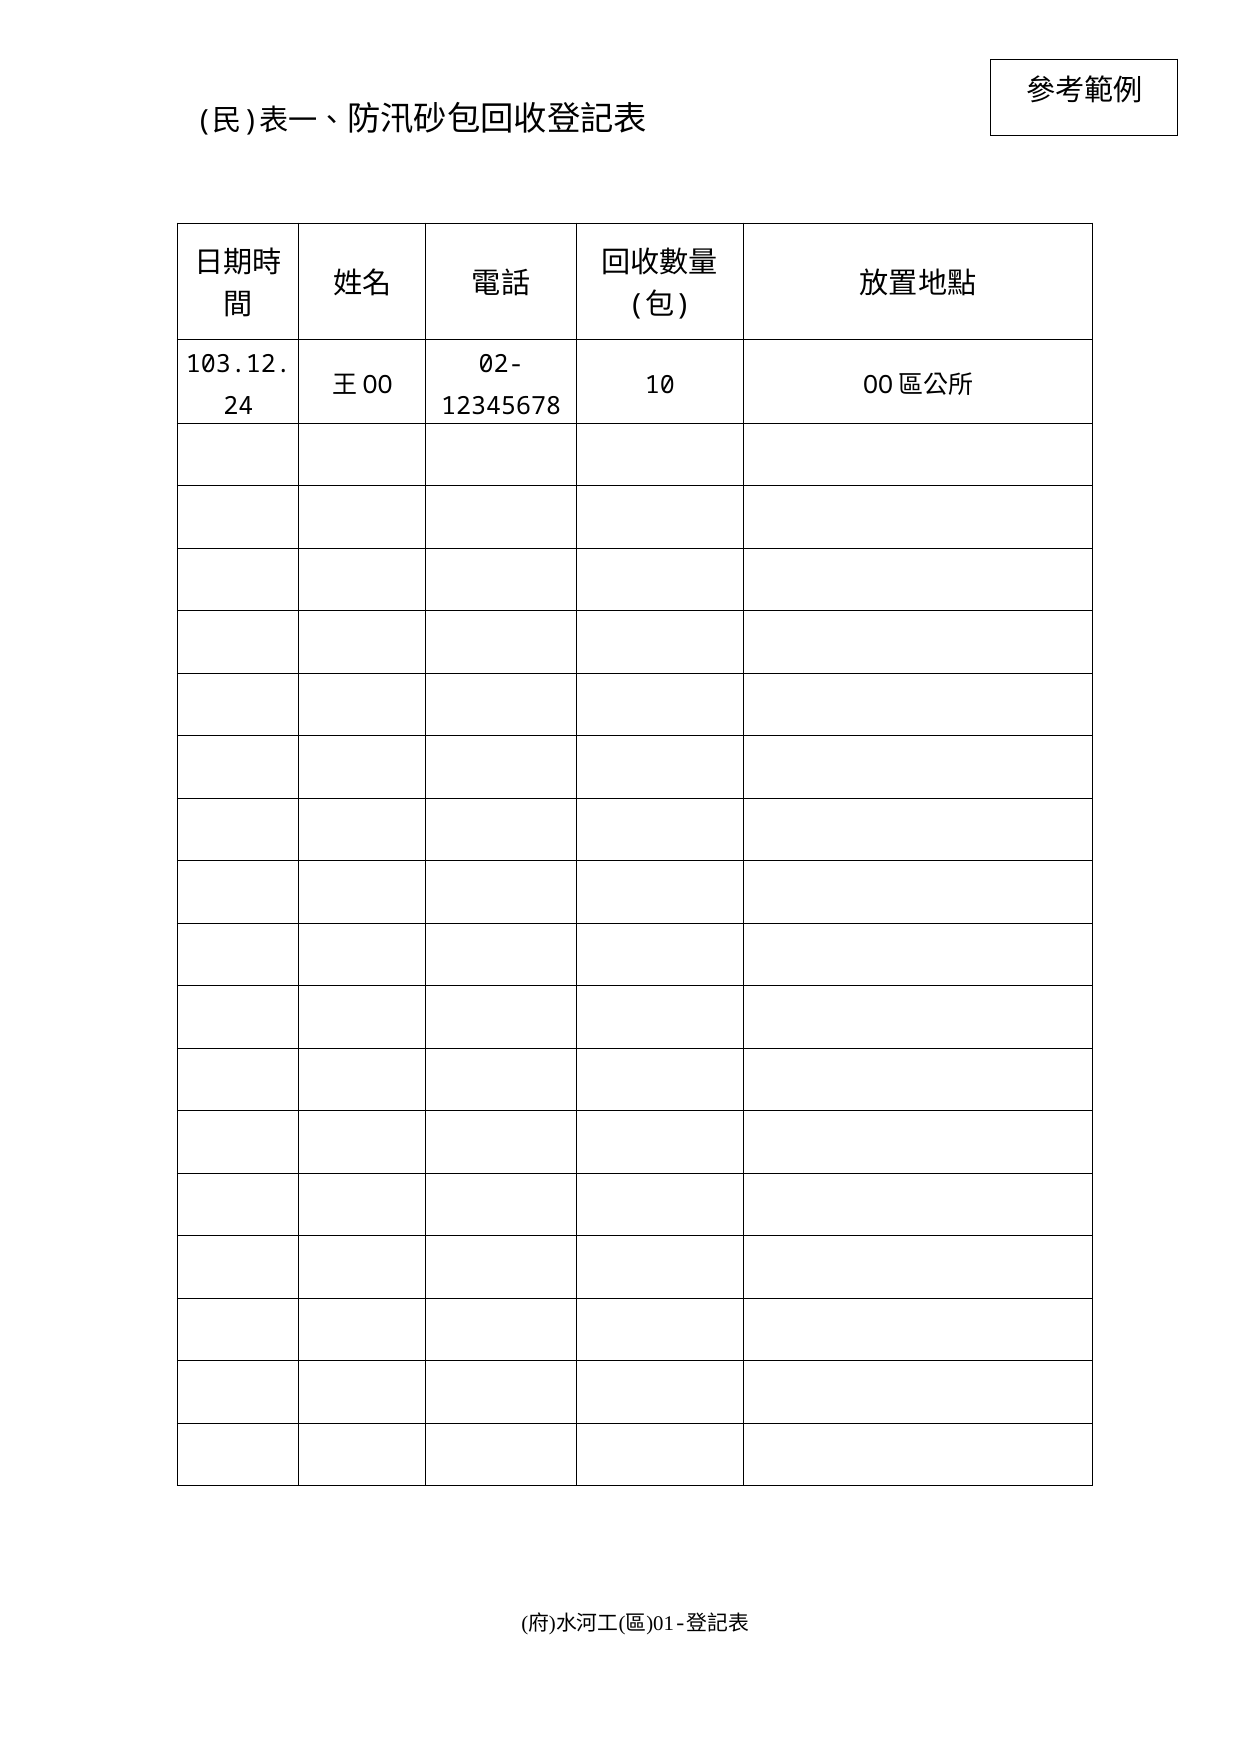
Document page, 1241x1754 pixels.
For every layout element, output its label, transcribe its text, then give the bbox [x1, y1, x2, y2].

table_cell [426, 549, 576, 610]
text (民)表一、防汛砂包回收登記表 [177, 97, 1092, 139]
table_cell [299, 861, 425, 923]
table_cell [178, 1236, 298, 1298]
table_cell [744, 1111, 1092, 1173]
table_cell [299, 1299, 425, 1360]
table_cell [577, 424, 743, 485]
table_cell [426, 799, 576, 860]
table_cell [299, 1361, 425, 1423]
table_cell 02-12345678 [426, 340, 576, 423]
table_cell [744, 1424, 1092, 1485]
table_cell [577, 861, 743, 923]
table_cell [744, 924, 1092, 985]
table_cell [426, 1049, 576, 1110]
table_cell [744, 611, 1092, 673]
table_cell [577, 1111, 743, 1173]
table_cell [426, 674, 576, 735]
table_cell [577, 1424, 743, 1485]
table_cell [178, 799, 298, 860]
table_cell [744, 799, 1092, 860]
table_cell 103.12.24 [178, 340, 298, 423]
table_cell [178, 424, 298, 485]
table_cell [744, 861, 1092, 923]
table_cell 電話 [426, 224, 576, 338]
table_cell [426, 924, 576, 985]
table_cell [178, 736, 298, 798]
table_cell [577, 1174, 743, 1235]
table_cell [744, 1361, 1092, 1423]
table_cell [299, 611, 425, 673]
table_cell [744, 549, 1092, 610]
table_cell [299, 799, 425, 860]
table_cell [577, 1299, 743, 1360]
table_cell [178, 1174, 298, 1235]
table_cell [744, 736, 1092, 798]
table_cell [299, 736, 425, 798]
table_cell [744, 1299, 1092, 1360]
table_cell [426, 1174, 576, 1235]
table_cell [577, 674, 743, 735]
table_cell [577, 924, 743, 985]
table_cell 10 [577, 340, 743, 423]
table_cell [577, 736, 743, 798]
table_cell [744, 424, 1092, 485]
table_cell [426, 1111, 576, 1173]
table_cell 放置地點 [744, 224, 1092, 338]
table_cell [577, 549, 743, 610]
table_cell [744, 986, 1092, 1048]
table_cell [744, 486, 1092, 548]
table_cell OO區公所 [744, 340, 1092, 423]
table_cell [577, 1361, 743, 1423]
table_cell [299, 924, 425, 985]
table_cell [744, 1236, 1092, 1298]
table_cell [426, 611, 576, 673]
table_cell [178, 1049, 298, 1110]
table_cell [178, 1361, 298, 1423]
table_cell [426, 1424, 576, 1485]
table_cell [426, 736, 576, 798]
table_cell [577, 799, 743, 860]
table_cell [426, 424, 576, 485]
table_cell [426, 1361, 576, 1423]
table_cell [744, 1174, 1092, 1235]
table_cell [299, 986, 425, 1048]
table_cell [577, 611, 743, 673]
table_cell [178, 924, 298, 985]
text 參考範例 [1006, 67, 1162, 109]
table_cell [299, 1424, 425, 1485]
table_cell [178, 486, 298, 548]
text (民)表一、防汛砂包回收登記表 [991, 60, 1177, 135]
table_cell [577, 986, 743, 1048]
table_cell [299, 486, 425, 548]
table_cell [299, 1174, 425, 1235]
table_cell [178, 674, 298, 735]
table_header [177, 160, 1092, 222]
table_cell [426, 486, 576, 548]
table_cell [426, 1299, 576, 1360]
table_cell [744, 674, 1092, 735]
table_cell [299, 1236, 425, 1298]
table_cell [299, 424, 425, 485]
table_cell [577, 1049, 743, 1110]
table_cell [426, 986, 576, 1048]
table_cell 王OO [299, 340, 425, 423]
table_cell 日期時間 [178, 224, 298, 338]
table_cell [178, 1111, 298, 1173]
table_cell [299, 674, 425, 735]
table_cell [178, 986, 298, 1048]
table_cell [178, 549, 298, 610]
table_cell [178, 1299, 298, 1360]
table_cell [299, 1049, 425, 1110]
table_cell [178, 861, 298, 923]
table_cell [577, 486, 743, 548]
table_cell [178, 1424, 298, 1485]
table_cell [299, 549, 425, 610]
table_cell [426, 861, 576, 923]
table_cell 姓名 [299, 224, 425, 338]
table_cell 回收數量 (包) [577, 224, 743, 338]
table_cell [744, 1049, 1092, 1110]
table_cell [178, 611, 298, 673]
table_cell [577, 1236, 743, 1298]
table_cell [426, 1236, 576, 1298]
table_cell [299, 1111, 425, 1173]
